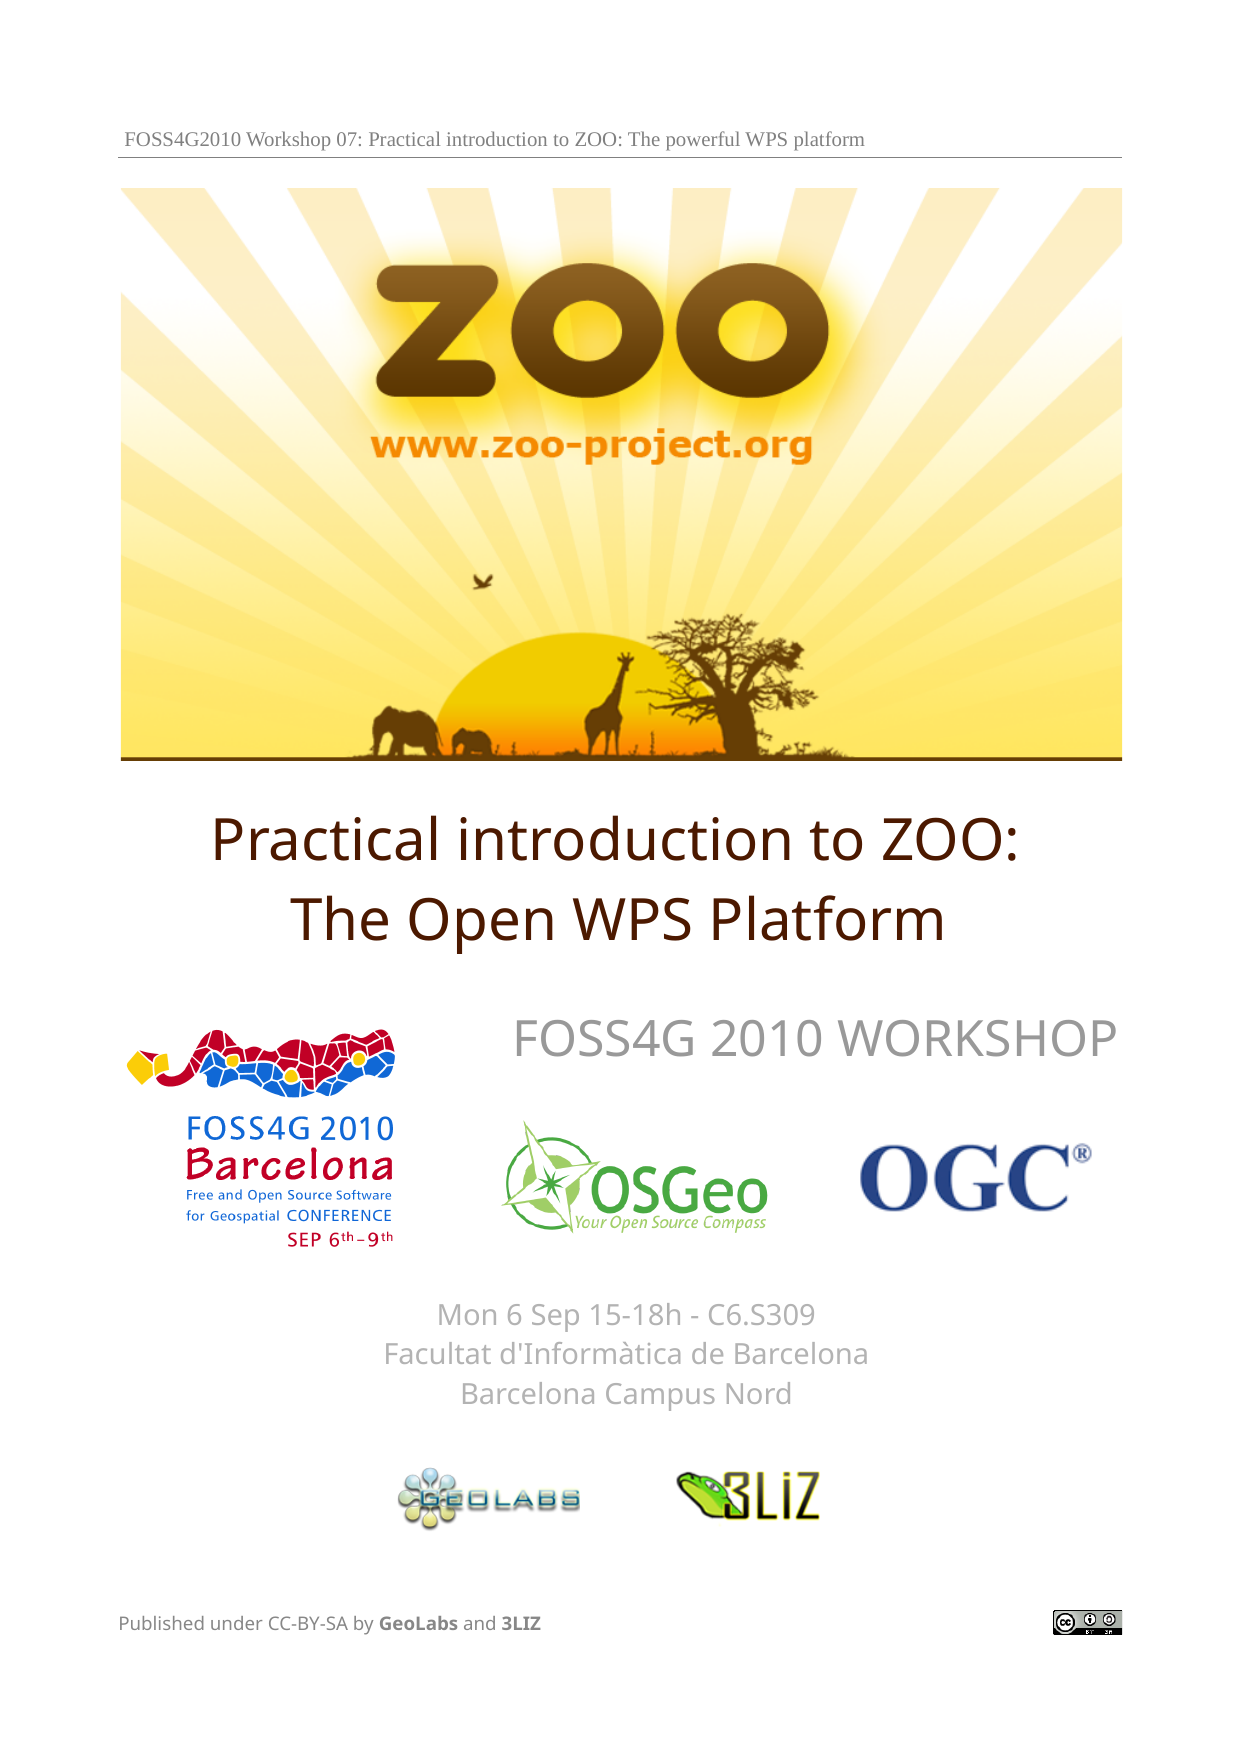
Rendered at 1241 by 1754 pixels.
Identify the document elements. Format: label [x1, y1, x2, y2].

picture [841, 1137, 1100, 1223]
picture [1053, 1610, 1123, 1635]
picture [122, 1015, 405, 1256]
picture [397, 1466, 580, 1534]
picture [655, 1462, 840, 1534]
picture [499, 1117, 768, 1234]
picture [120, 188, 1123, 761]
